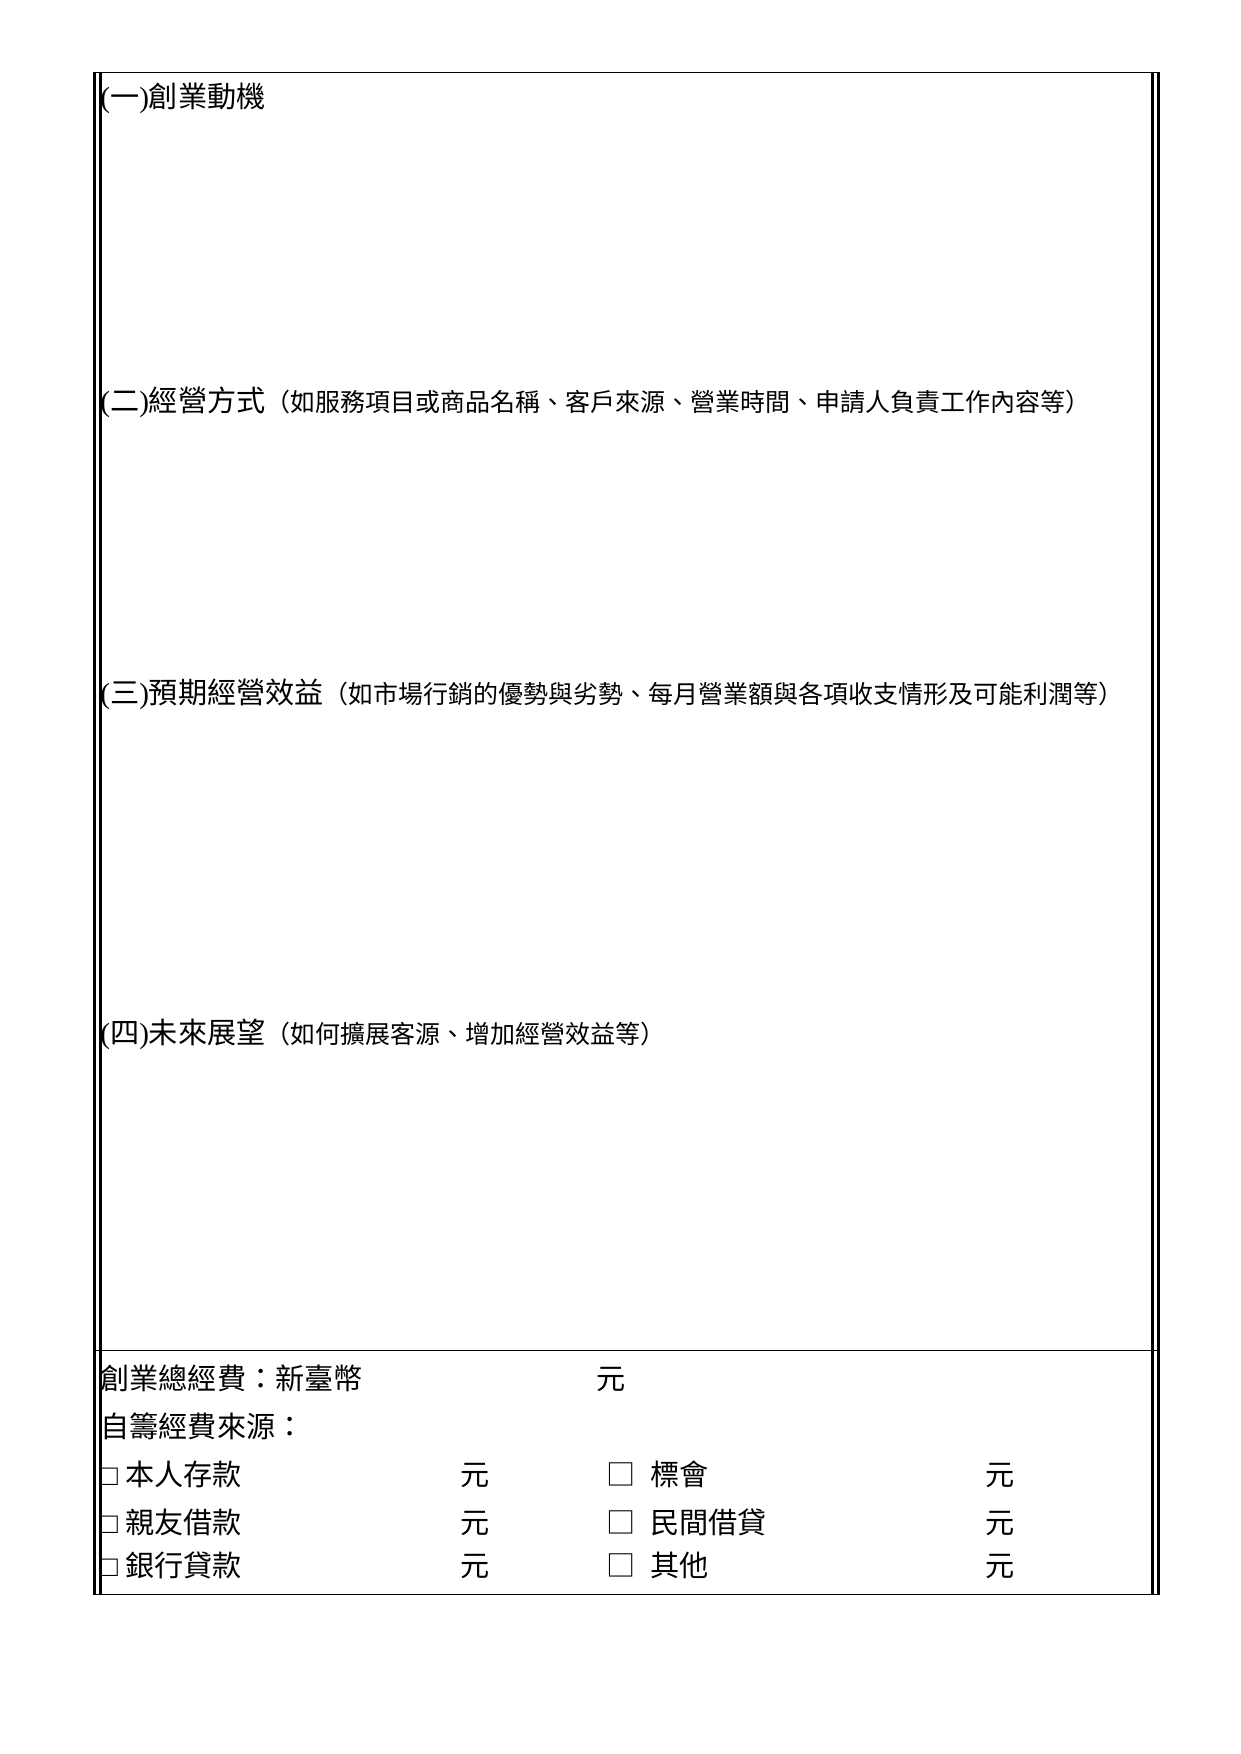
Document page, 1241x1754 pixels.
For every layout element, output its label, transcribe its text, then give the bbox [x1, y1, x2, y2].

table_cell 創業總經費：新臺幣 元 自籌經費來源： □ 本人存款 元 □ 標會 元 □ 親友借款 元 □ 民間借貸 元 □ 銀行貸款 元 □ 其他 元 [102, 1351, 1151, 1594]
table_cell (一)創業動機 (二)經營方式（如服務項目或商品名稱、客戶來源、營業時間、申請人負責工作內容等） (三)預期經營效益（如市場行銷的優勢與劣勢、每月營業額與各項收支情形及可能利潤等） (四)未來展望（如何擴展客源、增加經營效益等） [102, 73, 1151, 1350]
